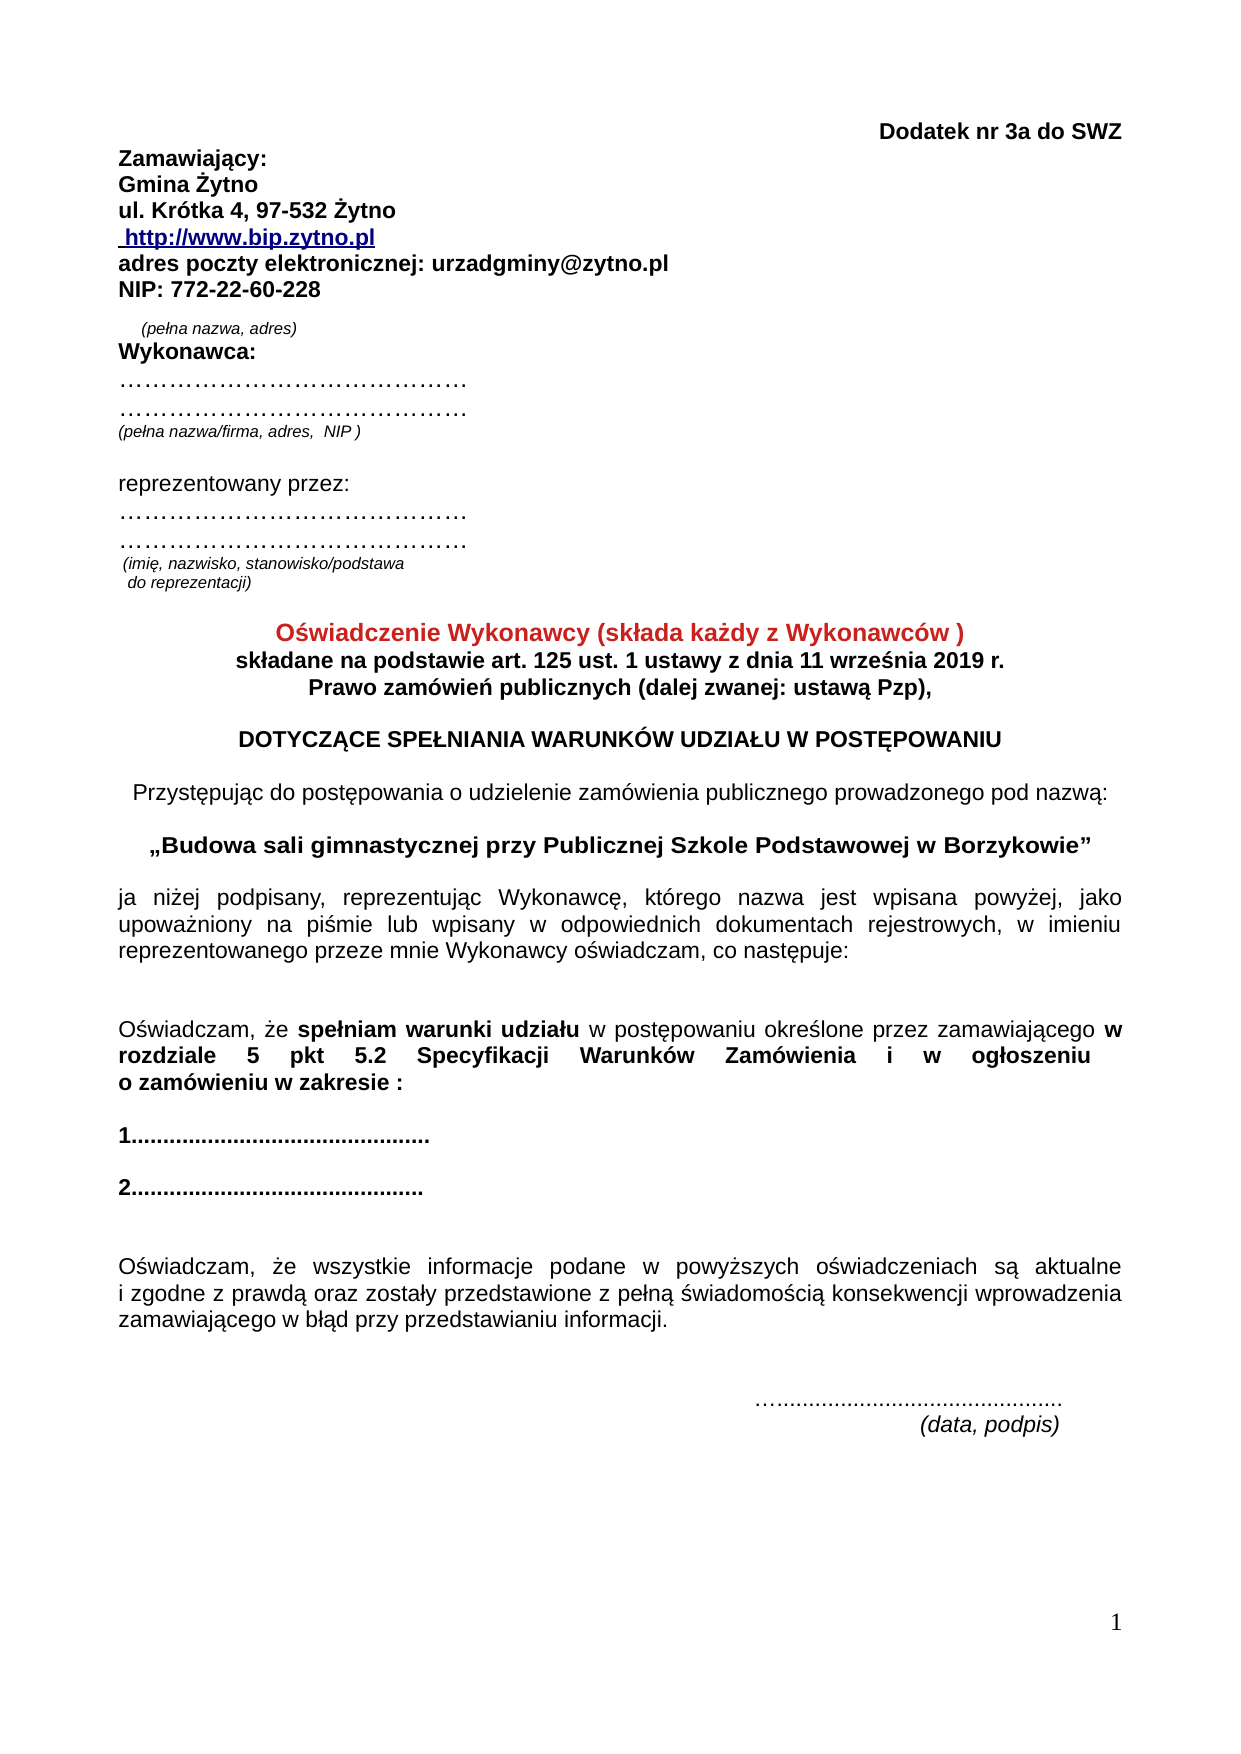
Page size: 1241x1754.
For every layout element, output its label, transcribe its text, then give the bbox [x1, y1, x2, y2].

text Dodatek nr 3a do SWZ [118, 118, 1122, 144]
text NIP: 772-22-60-228 [118, 276, 1122, 303]
text Prawo zamówień publicznych (dalej zwanej: ustawą Pzp), [118, 673, 1122, 700]
text (pełna nazwa/firma, adres, NIP ) [118, 422, 1122, 441]
text (imię, nazwisko, stanowisko/podstawa do reprezentacji) [118, 554, 1122, 592]
text reprezentowany przez: [118, 470, 1122, 496]
text …………………………………… [118, 364, 1122, 393]
text Oświadczam, że wszystkie informacje podane w powyższych oświadczeniach są aktualne i zgodne z prawdą oraz zostały przedstawione z pełną świadomością konsekwencji wprowadzenia zamawiającego w błąd przy przedstawianiu informacji. [118, 1253, 1122, 1332]
text …………………………………… [118, 496, 1122, 525]
text „Budowa sali gimnastycznej przy Publicznej Szkole Podstawowej w Borzykowie” [118, 805, 1122, 858]
text …............................................. [118, 1385, 1122, 1411]
text ja niżej podpisany, reprezentując Wykonawcę, którego nazwa jest wpisana powyżej, jako upoważniony na piśmie lub wpisany w odpowiednich dokumentach rejestrowych, w imieniu reprezentowanego przeze mnie Wykonawcy oświadczam, co następuje: [118, 884, 1122, 963]
text adres poczty elektronicznej: urzadgminy@zytno.pl [118, 250, 1122, 276]
text 2.............................................. [118, 1174, 1122, 1201]
text składane na podstawie art. 125 ust. 1 ustawy z dnia 11 września 2019 r. [118, 647, 1122, 673]
text Wykonawca: [118, 338, 1122, 364]
text …………………………………… [118, 393, 1122, 422]
text …………………………………… [118, 525, 1122, 554]
text ul. Krótka 4, 97-532 Żytno [118, 197, 1122, 223]
text Zamawiający: [118, 144, 1122, 171]
text 1............................................... [118, 1122, 1122, 1148]
text (data, podpis) [118, 1411, 1122, 1438]
text DOTYCZĄCE SPEŁNIANIA WARUNKÓW UDZIAŁU W POSTĘPOWANIU [118, 726, 1122, 753]
text Oświadczam, że spełniam warunki udziału w postępowaniu określone przez zamawiającego w rozdziale 5 pkt 5.2 Specyfikacji Warunków Zamówienia i w ogłoszeniu o zamówieniu w zakresie : [118, 1016, 1122, 1095]
text Przystępując do postępowania o udzielenie zamówienia publicznego prowadzonego pod nazwą: [118, 779, 1122, 805]
text Gmina Żytno [118, 171, 1122, 197]
text http://www.bip.zytno.pl [118, 223, 1122, 250]
text Oświadczenie Wykonawcy (składa każdy z Wykonawców ) [118, 618, 1122, 647]
text (pełna nazwa, adres) [118, 319, 1122, 338]
